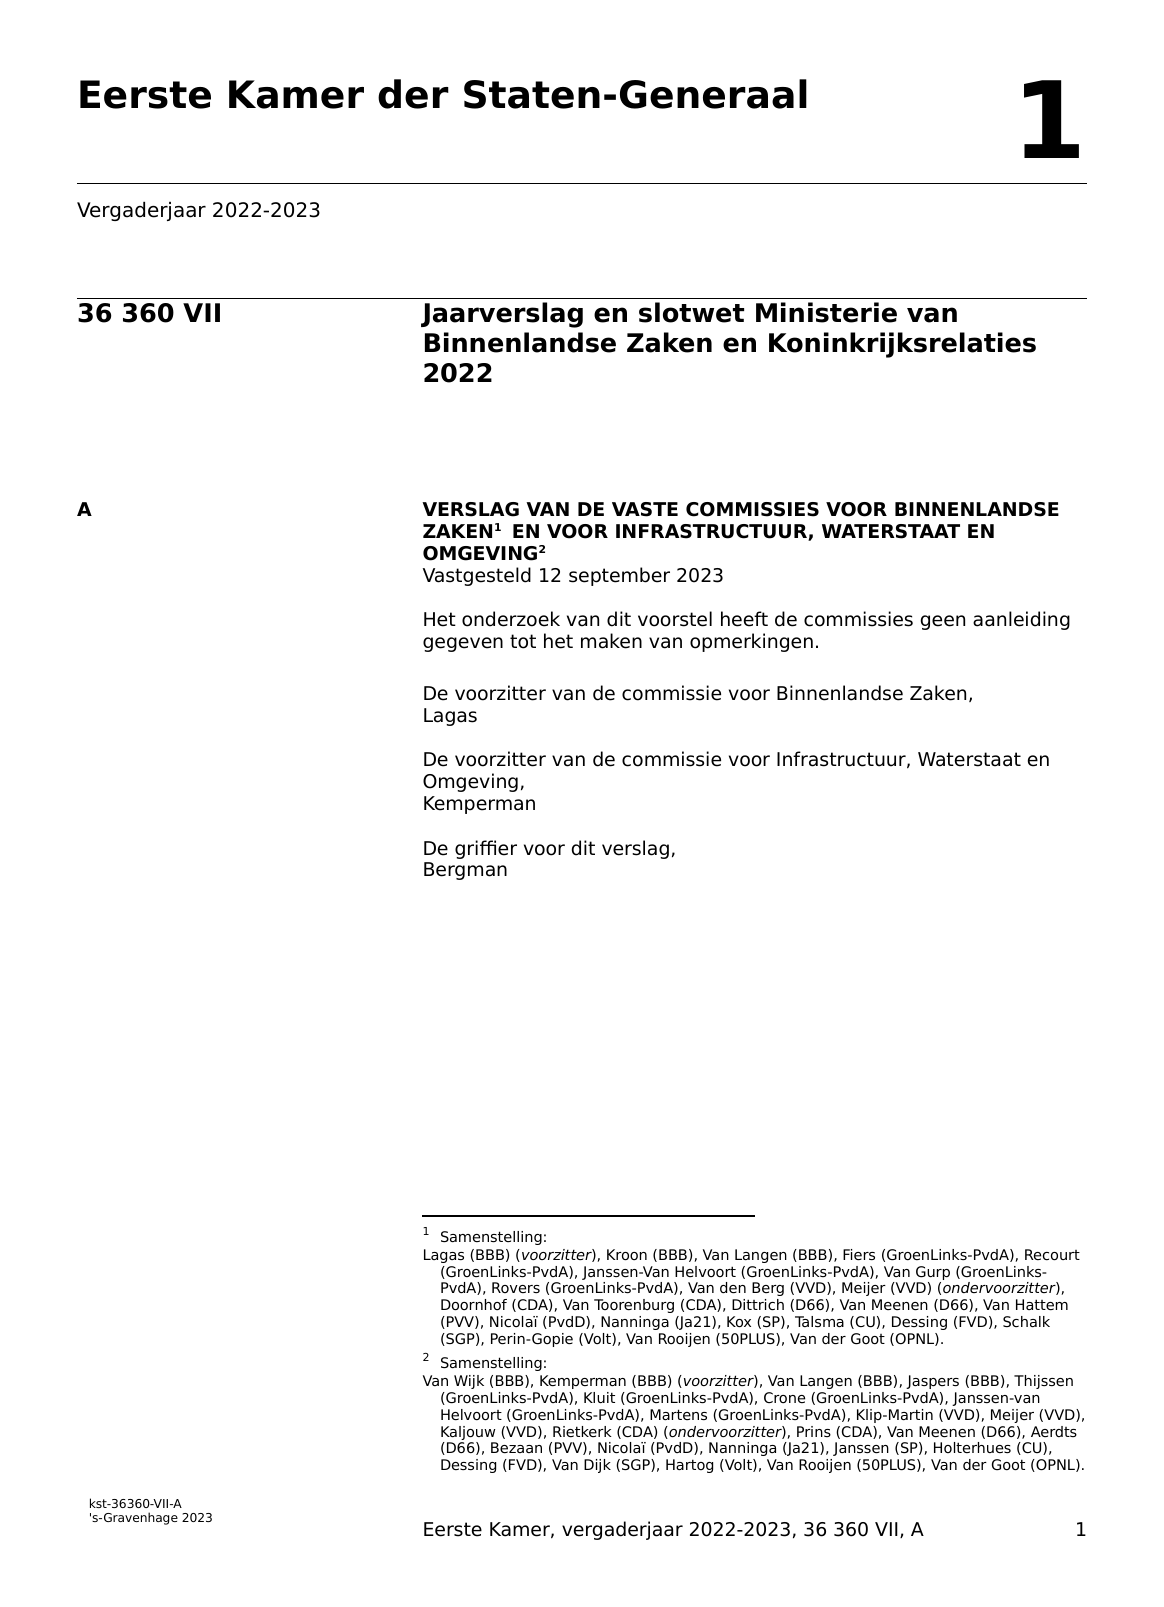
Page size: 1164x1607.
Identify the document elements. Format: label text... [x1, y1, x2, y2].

text De voorzitter van de commissie voor Infrastructuur, Waterstaat en Omgeving, Kemperman [422, 749, 1087, 815]
text Vastgesteld 12 september 2023 [422, 565, 1087, 587]
text 's-Gravenhage 2023 [88, 1511, 323, 1525]
subtitle A VERSLAG VAN DE VASTE COMMISSIES VOOR BINNENLANDSE ZAKEN EN VOOR INFRASTRUCTUUR, WATERSTAAT EN OMGEVING [77, 499, 1087, 565]
subtitle 36 360 VII Jaarverslag en slotwet Ministerie van Binnenlandse Zaken en Koninkrijksrelaties 2022 [77, 299, 1087, 388]
text De griffier voor dit verslag, Bergman [422, 837, 1087, 881]
text Lagas (BBB) (voorzitter), Kroon (BBB), Van Langen (BBB), Fiers (GroenLinks-PvdA), Recourt (GroenLinks-PvdA), Janssen-Van Helvoort (GroenLinks-PvdA), Van Gurp (GroenLinks-PvdA), Rovers (GroenLinks-PvdA), Van den Berg (VVD), Meijer (VVD) (ondervoorzitter), Doornhof (CDA), Van Toorenburg (CDA), Dittrich (D66), Van Meenen (D66), Van Hattem (PVV), Nicolaï (PvdD), Nanninga (Ja21), Kox (SP), Talsma (CU), Dessing (FVD), Schalk (SGP), Perin-Gopie (Volt), Van Rooijen (50PLUS), Van der Goot (OPNL). [422, 1247, 1087, 1348]
text Samenstelling: [422, 1351, 1087, 1373]
table_header Eerste Kamer der Staten-Generaal [77, 59, 886, 183]
text kst-36360-VII-A [88, 1497, 323, 1511]
text Het onderzoek van dit voorstel heeft de commissies geen aanleiding gegeven tot het maken van opmerkingen. [422, 609, 1087, 653]
table_header 1 [886, 59, 1087, 183]
text Van Wijk (BBB), Kemperman (BBB) (voorzitter), Van Langen (BBB), Jaspers (BBB), Thijssen (GroenLinks-PvdA), Kluit (GroenLinks-PvdA), Crone (GroenLinks-PvdA), Janssen-van Helvoort (GroenLinks-PvdA), Martens (GroenLinks-PvdA), Klip-Martin (VVD), Meijer (VVD), Kaljouw (VVD), Rietkerk (CDA) (ondervoorzitter), Prins (CDA), Van Meenen (D66), Aerdts (D66), Bezaan (PVV), Nicolaï (PvdD), Nanninga (Ja21), Janssen (SP), Holterhues (CU), Dessing (FVD), Van Dijk (SGP), Hartog (Volt), Van Rooijen (50PLUS), Van der Goot (OPNL). [422, 1373, 1087, 1474]
text De voorzitter van de commissie voor Binnenlandse Zaken, Lagas [422, 683, 1087, 727]
table_cell Vergaderjaar 2022-2023 [77, 184, 1087, 298]
text Samenstelling: [422, 1225, 1087, 1247]
